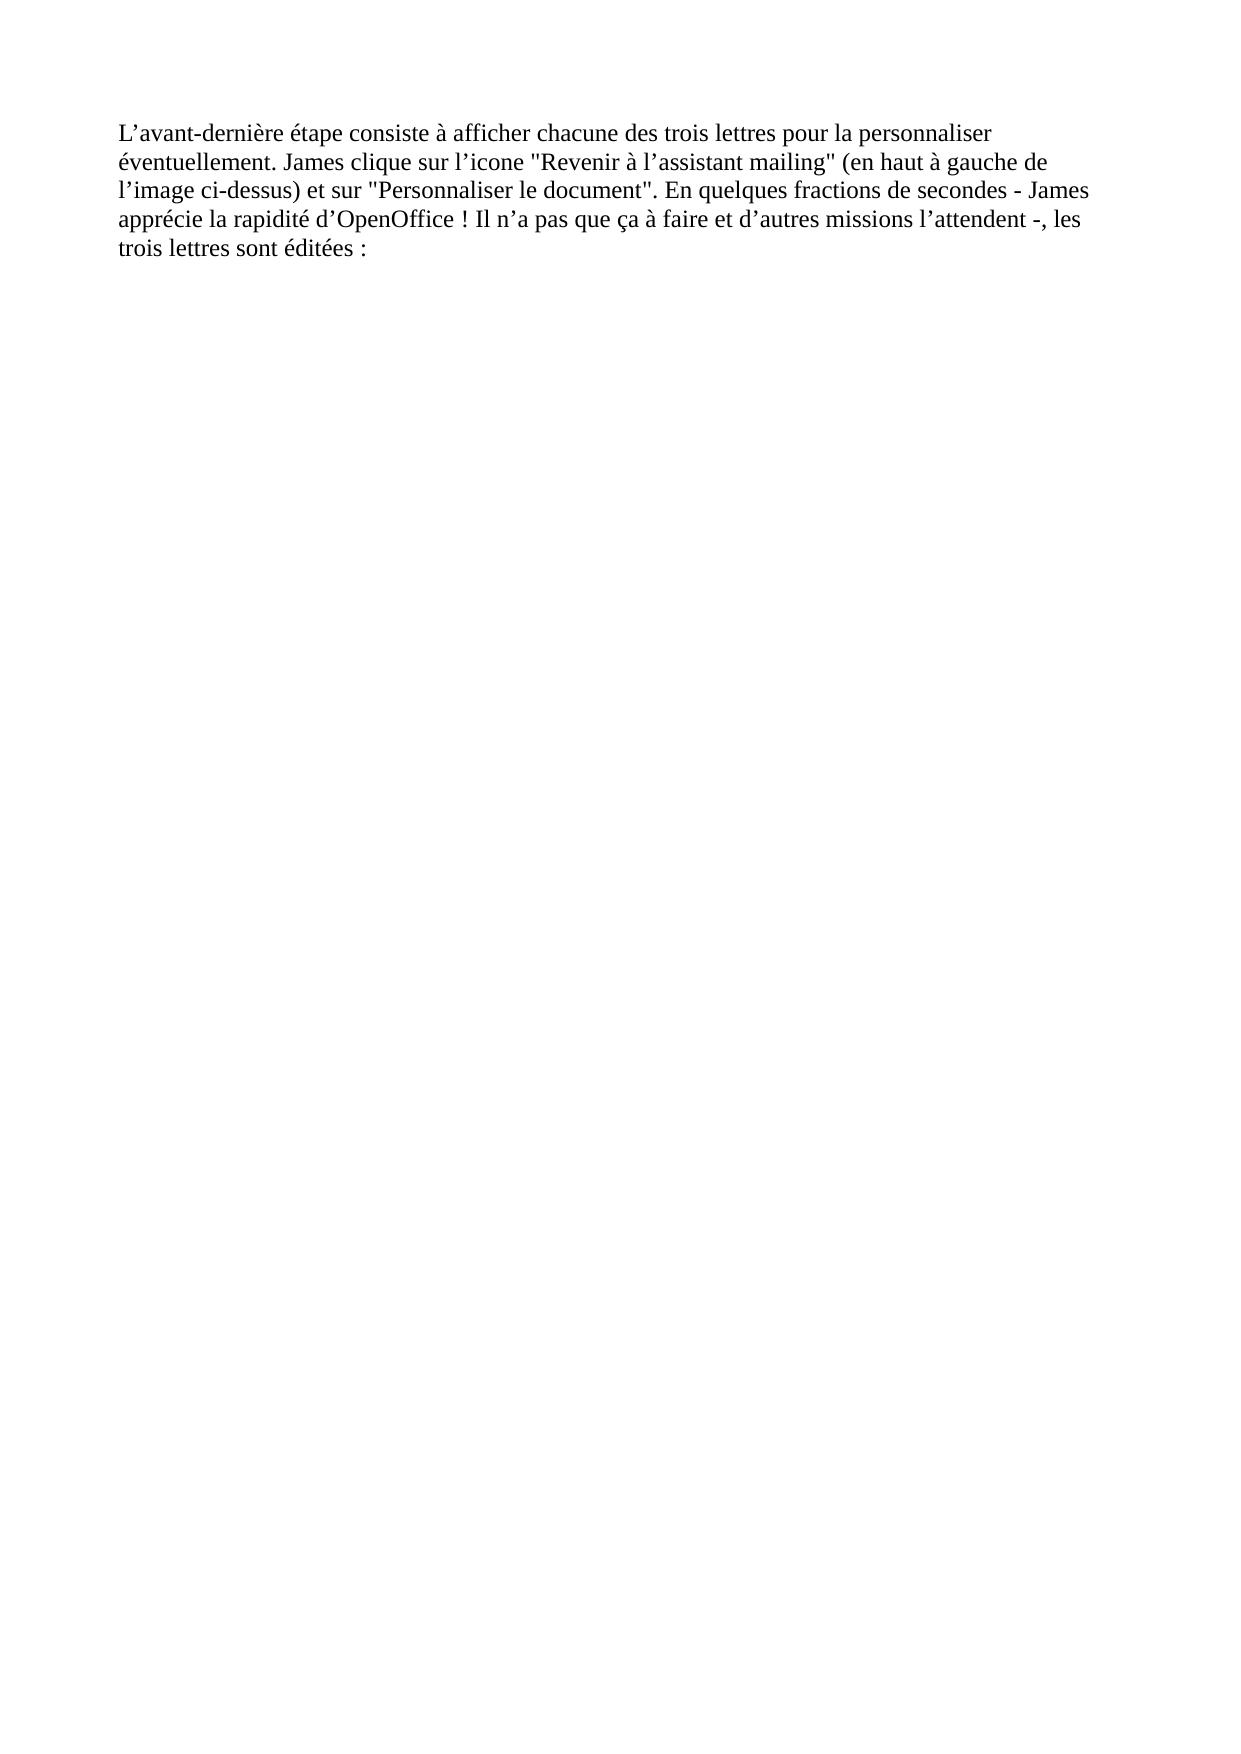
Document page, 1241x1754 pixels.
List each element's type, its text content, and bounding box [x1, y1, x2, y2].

text L’avant-dernière étape consiste à afficher chacune des trois lettres pour la personnaliser éventuellement. James clique sur l’icone "Revenir à l’assistant mailing" (en haut à gauche de l’image ci-dessus) et sur "Personnaliser le document". En quelques fractions de secondes - James apprécie la rapidité d’OpenOffice ! Il n’a pas que ça à faire et d’autres missions l’attendent -, les trois lettres sont éditées : [118, 118, 1122, 262]
